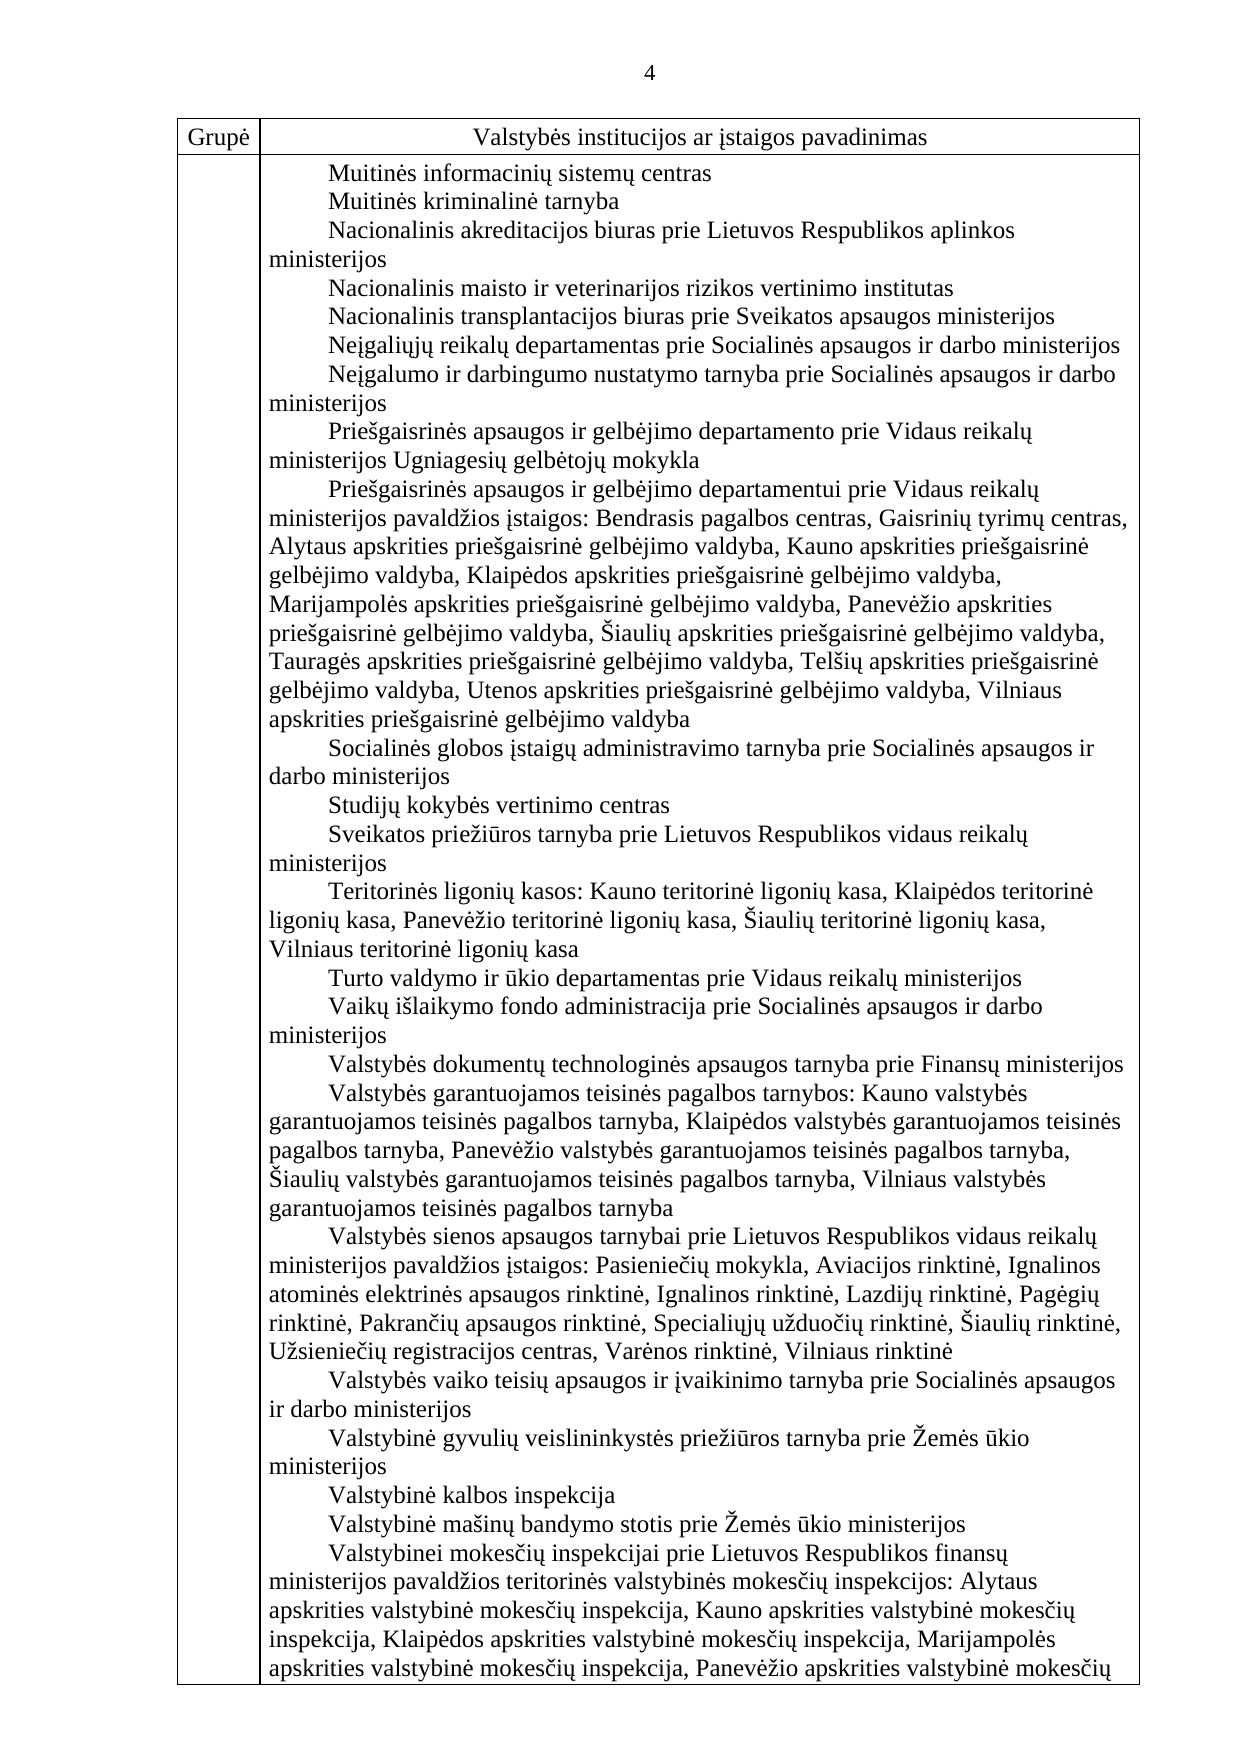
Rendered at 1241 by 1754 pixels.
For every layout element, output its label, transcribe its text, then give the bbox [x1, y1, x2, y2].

table_cell [178, 155, 259, 1684]
table_cell Muitinės informacinių sistemų centras Muitinės kriminalinė tarnyba Nacionalinis akreditacijos biuras prie Lietuvos Respublikos aplinkos ministerijos Nacionalinis maisto ir veterinarijos rizikos vertinimo institutas Nacionalinis transplantacijos biuras prie Sveikatos apsaugos ministerijos Neįgaliųjų reikalų departamentas prie Socialinės apsaugos ir darbo ministerijos Neįgalumo ir darbingumo nustatymo tarnyba prie Socialinės apsaugos ir darbo ministerijos Priešgaisrinės apsaugos ir gelbėjimo departamento prie Vidaus reikalų ministerijos Ugniagesių gelbėtojų mokykla Priešgaisrinės apsaugos ir gelbėjimo departamentui prie Vidaus reikalų ministerijos pavaldžios įstaigos: Bendrasis pagalbos centras, Gaisrinių tyrimų centras, Alytaus apskrities priešgaisrinė gelbėjimo valdyba, Kauno apskrities priešgaisrinė gelbėjimo valdyba, Klaipėdos apskrities priešgaisrinė gelbėjimo valdyba, Marijampolės apskrities priešgaisrinė gelbėjimo valdyba, Panevėžio apskrities priešgaisrinė gelbėjimo valdyba, Šiaulių apskrities priešgaisrinė gelbėjimo valdyba, Tauragės apskrities priešgaisrinė gelbėjimo valdyba, Telšių apskrities priešgaisrinė gelbėjimo valdyba, Utenos apskrities priešgaisrinė gelbėjimo valdyba, Vilniaus apskrities priešgaisrinė gelbėjimo valdyba Socialinės globos įstaigų administravimo tarnyba prie Socialinės apsaugos ir darbo ministerijos Studijų kokybės vertinimo centras Sveikatos priežiūros tarnyba prie Lietuvos Respublikos vidaus reikalų ministerijos Teritorinės ligonių kasos: Kauno teritorinė ligonių kasa, Klaipėdos teritorinė ligonių kasa, Panevėžio teritorinė ligonių kasa, Šiaulių teritorinė ligonių kasa, Vilniaus teritorinė ligonių kasa Turto valdymo ir ūkio departamentas prie Vidaus reikalų ministerijos Vaikų išlaikymo fondo administracija prie Socialinės apsaugos ir darbo ministerijos Valstybės dokumentų technologinės apsaugos tarnyba prie Finansų ministerijos Valstybės garantuojamos teisinės pagalbos tarnybos: Kauno valstybės garantuojamos teisinės pagalbos tarnyba, Klaipėdos valstybės garantuojamos teisinės pagalbos tarnyba, Panevėžio valstybės garantuojamos teisinės pagalbos tarnyba, Šiaulių valstybės garantuojamos teisinės pagalbos tarnyba, Vilniaus valstybės garantuojamos teisinės pagalbos tarnyba Valstybės sienos apsaugos tarnybai prie Lietuvos Respublikos vidaus reikalų ministerijos pavaldžios įstaigos: Pasieniečių mokykla, Aviacijos rinktinė, Ignalinos atominės elektrinės apsaugos rinktinė, Ignalinos rinktinė, Lazdijų rinktinė, Pagėgių rinktinė, Pakrančių apsaugos rinktinė, Specialiųjų užduočių rinktinė, Šiaulių rinktinė, Užsieniečių registracijos centras, Varėnos rinktinė, Vilniaus rinktinė Valstybės vaiko teisių apsaugos ir įvaikinimo tarnyba prie Socialinės apsaugos ir darbo ministerijos Valstybinė gyvulių veislininkystės priežiūros tarnyba prie Žemės ūkio ministerijos Valstybinė kalbos inspekcija Valstybinė mašinų bandymo stotis prie Žemės ūkio ministerijos Valstybinei mokesčių inspekcijai prie Lietuvos Respublikos finansų ministerijos pavaldžios teritorinės valstybinės mokesčių inspekcijos: Alytaus apskrities valstybinė mokesčių inspekcija, Kauno apskrities valstybinė mokesčių inspekcija, Klaipėdos apskrities valstybinė mokesčių inspekcija, Marijampolės apskrities valstybinė mokesčių inspekcija, Panevėžio apskrities valstybinė mokesčių [261, 155, 1139, 1684]
table_header Grupė [178, 119, 259, 154]
table_header Valstybės institucijos ar įstaigos pavadinimas [261, 119, 1139, 154]
